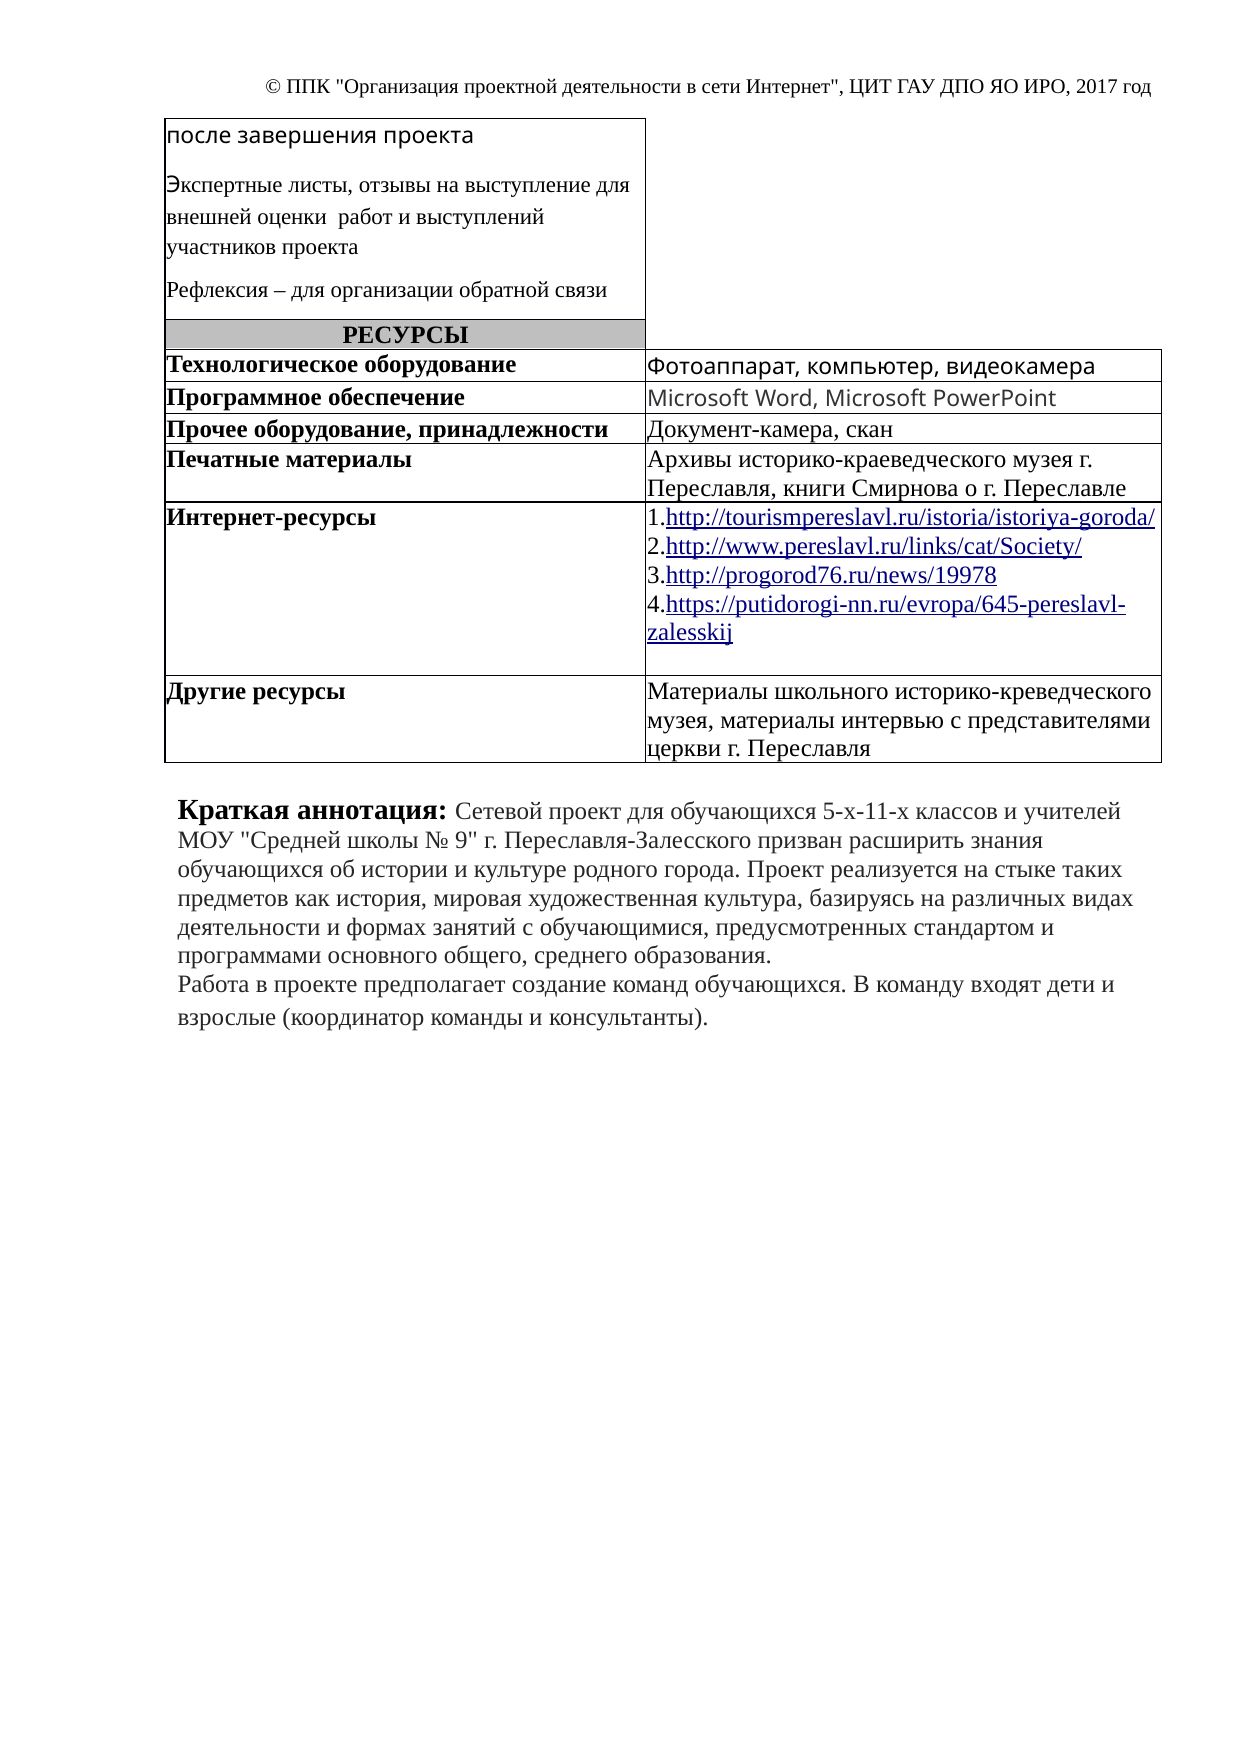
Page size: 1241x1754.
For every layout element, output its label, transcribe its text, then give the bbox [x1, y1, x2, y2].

table_cell Архивы историко-краеведческого музея г. Переславля, книги Смирнова о г. Переславле [646, 444, 1161, 501]
table_cell Технологическое оборудование [166, 350, 645, 381]
table_cell http://tourismpereslavl.ru/istoria/istoriya-goroda/ http://www.pereslavl.ru/links/cat/Society/ http://progorod76.ru/news/19978 https://putidorogi-nn.ru/evropa/645-pereslavl-zalesskij [646, 503, 1161, 675]
table_cell Документ-камера, скан [646, 414, 1161, 443]
table_cell Другие ресурсы [166, 676, 645, 762]
table_cell [646, 319, 652, 348]
table_cell Печатные материалы [166, 444, 645, 501]
table_cell Фотоаппарат, компьютер, видеокамера [646, 350, 1161, 381]
text Работа в проекте предполагает создание команд обучающихся. В команду входят дети и взрослые (координатор команды и консультанты). [177, 969, 1152, 1031]
table_cell после завершения проекта Экспертные листы, отзывы на выступление для внешней оценки работ и выступлений участников проекта Рефлексия – для организации обратной связи [166, 119, 645, 319]
table_cell РЕСУРСЫ [166, 320, 645, 348]
table_cell Программное обеспечение [166, 382, 645, 413]
text Краткая аннотация: Сетевой проект для обучающихся 5-х-11-х классов и учителей МОУ "Средней школы № 9" г. Переславля-Залесского призван расширить знания обучающихся об истории и культуре родного города. Проект реализуется на стыке таких предметов как история, мировая художественная культура, базируясь на различных видах деятельности и формах занятий с обучающимися, предусмотренных стандартом и программами основного общего, среднего образования. [177, 792, 1152, 969]
table_cell Прочее оборудование, принадлежности [166, 414, 645, 443]
table_cell [646, 118, 652, 319]
table_cell Интернет-ресурсы [166, 503, 645, 675]
table_cell [652, 319, 1162, 348]
table_cell Материалы школьного историко-креведческого музея, материалы интервью с представителями церкви г. Переславля [646, 676, 1161, 762]
table_cell Microsoft Word, Microsoft PowerPoint [646, 382, 1161, 413]
table_cell [652, 118, 1162, 319]
